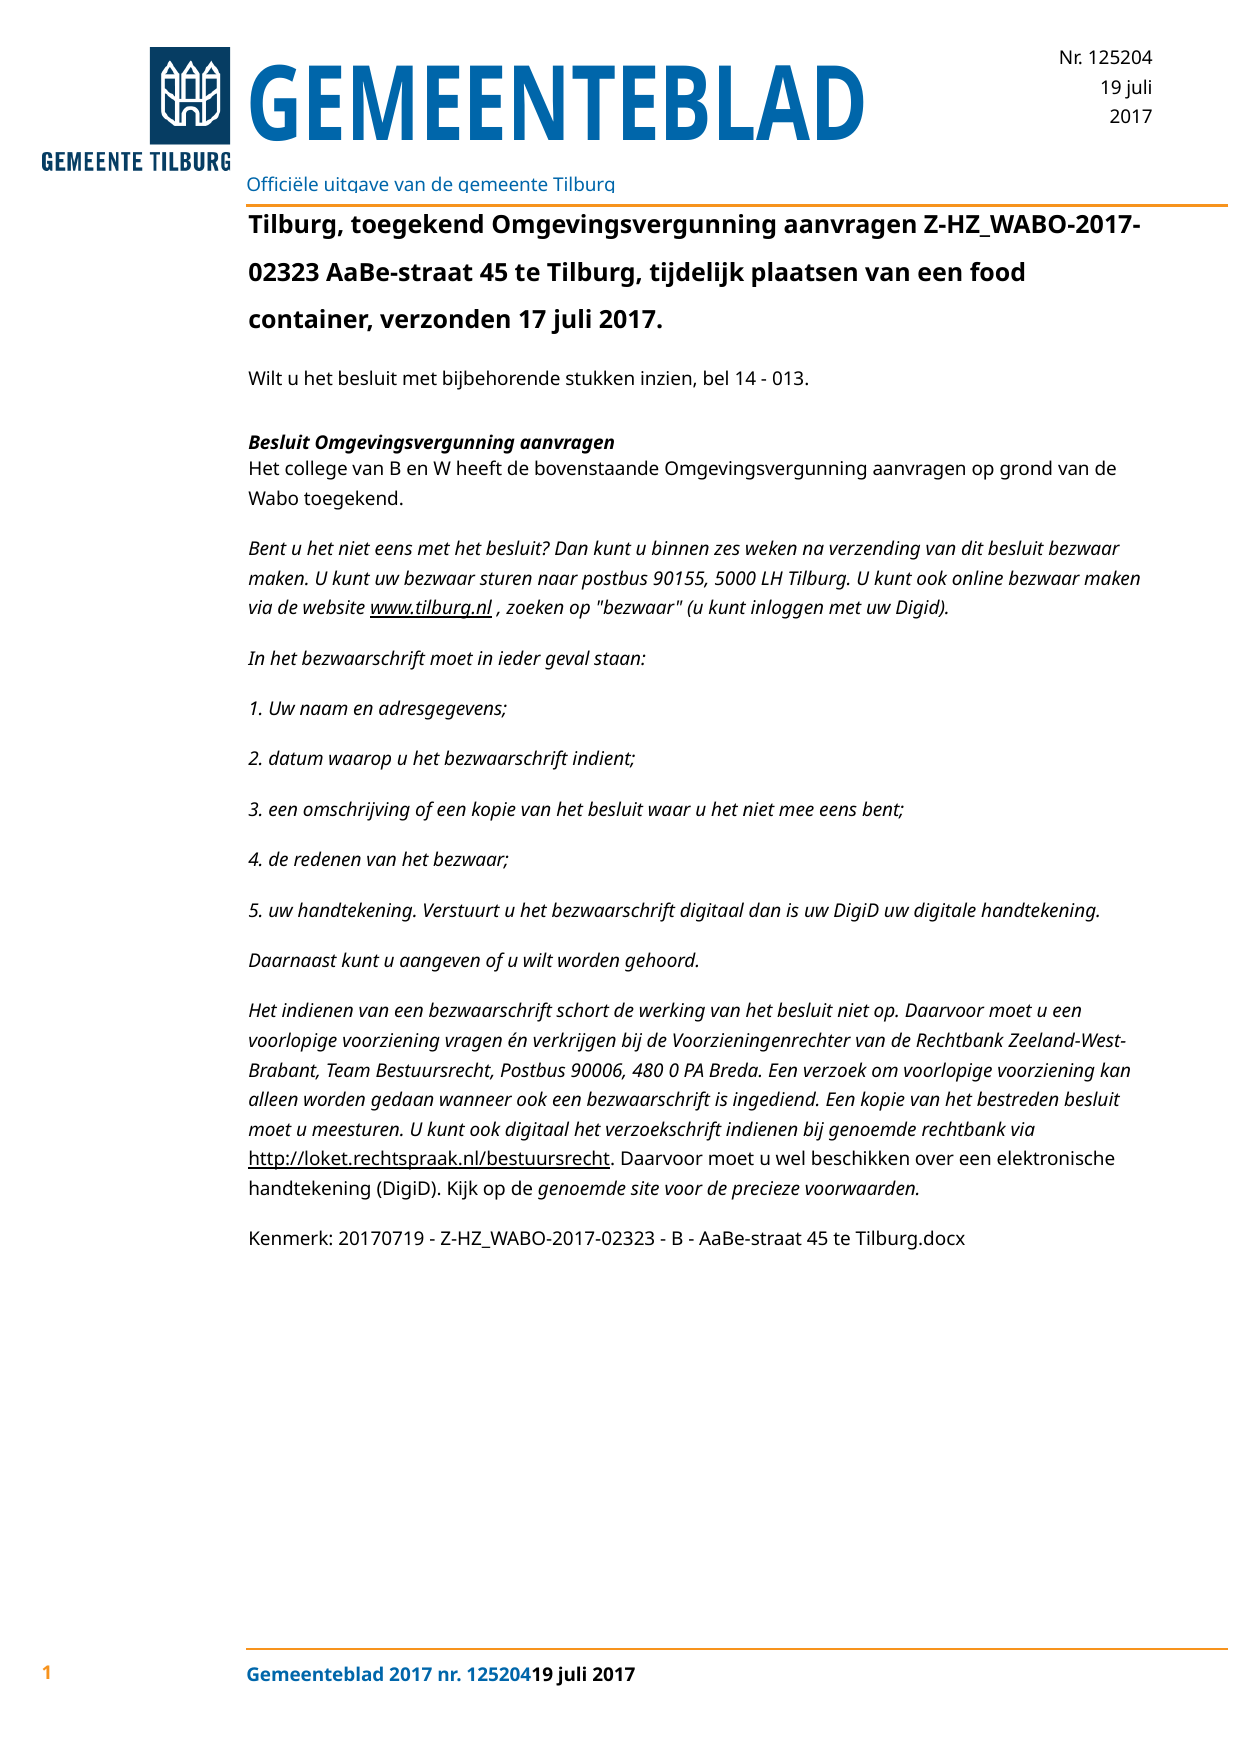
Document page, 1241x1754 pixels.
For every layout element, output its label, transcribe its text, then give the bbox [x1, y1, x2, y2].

text 3. een omschrijving of een kopie van het besluit waar u het niet mee eens bent; [248, 796, 1152, 822]
text Besluit Omgevingsvergunning aanvragen [248, 429, 1152, 455]
text 2. datum waarop u het bezwaarschrift indient; [248, 746, 1152, 771]
text Tilburg, toegekend Omgevingsvergunning aanvragen Z-HZ_WABO-2017-02323 AaBe-straat 45 te Tilburg, tijdelijk plaatsen van een food container, verzonden 17 juli 2017. [248, 207, 1152, 336]
text Het indienen van een bezwaarschrift schort de werking van het besluit niet op. Daarvoor moet u een voorlopige voorziening vragen én verkrijgen bij de Voorzieningenrechter van de Rechtbank Zeeland-West-Brabant, Team Bestuursrecht, Postbus 90006, 480 0 PA Breda. Een verzoek om voorlopige voorziening kan alleen worden gedaan wanneer ook een bezwaarschrift is ingediend. Een kopie van het bestreden besluit moet u meesturen. U kunt ook digitaal het verzoekschrift indienen bij genoemde rechtbank via http://loket.rechtspraak.nl/bestuursrecht. Daarvoor moet u wel beschikken over een elektronische handtekening (DigiD). Kijk op de genoemde site voor de precieze voorwaarden. [248, 998, 1152, 1201]
text Kenmerk: 20170719 - Z-HZ_WABO-2017-02323 - B - AaBe-straat 45 te Tilburg.docx [248, 1226, 1152, 1251]
text Het college van B en W heeft de bovenstaande Omgevingsvergunning aanvragen op grond van de Wabo toegekend. [248, 455, 1152, 511]
text Daarnaast kunt u aangeven of u wilt worden gehoord. [248, 947, 1152, 973]
text In het bezwaarschrift moet in ieder geval staan: [248, 645, 1152, 671]
text Wilt u het besluit met bijbehorende stukken inzien, bel 14 - 013. [248, 366, 1152, 391]
picture [41, 47, 231, 172]
text 5. uw handtekening. Verstuurt u het bezwaarschrift digitaal dan is uw DigiD uw digitale handtekening. [248, 897, 1152, 923]
text 1. Uw naam en adresgegevens; [248, 695, 1152, 721]
text 4. de redenen van het bezwaar; [248, 846, 1152, 872]
text Bent u het niet eens met het besluit? Dan kunt u binnen zes weken na verzending van dit besluit bezwaar maken. U kunt uw bezwaar sturen naar postbus 90155, 5000 LH Tilburg. U kunt ook online bezwaar maken via de website www.tilburg.nl , zoeken op "bezwaar" (u kunt inloggen met uw Digid). [248, 535, 1152, 620]
